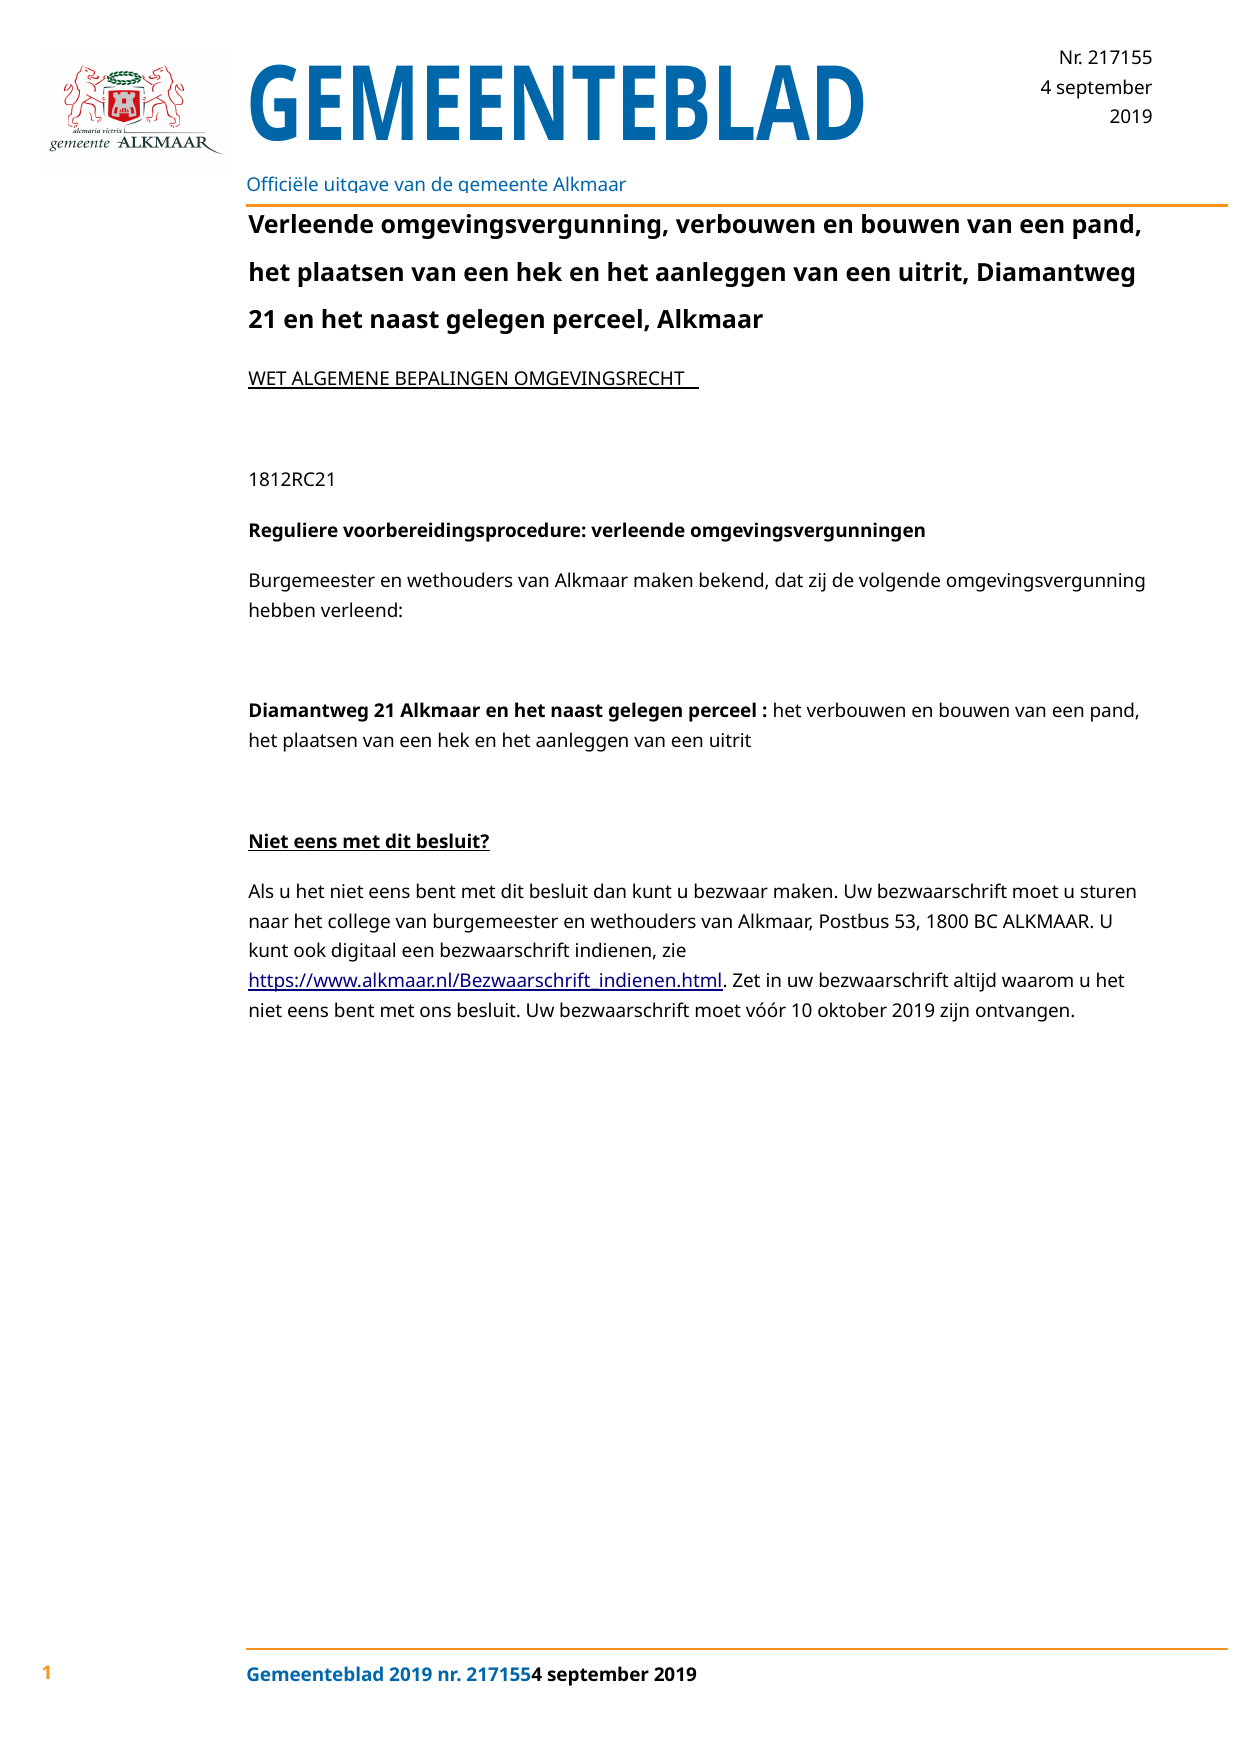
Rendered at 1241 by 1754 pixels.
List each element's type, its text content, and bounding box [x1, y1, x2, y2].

text Verleende omgevingsvergunning, verbouwen en bouwen van een pand, het plaatsen van een hek en het aanleggen van een uitrit, Diamantweg 21 en het naast gelegen perceel, Alkmaar [248, 207, 1152, 336]
text 1812RC21 [248, 466, 1152, 492]
text Diamantweg 21 Alkmaar en het naast gelegen perceel : het verbouwen en bouwen van een pand, het plaatsen van een hek en het aanleggen van een uitrit [248, 698, 1152, 753]
picture [41, 47, 231, 172]
text Reguliere voorbereidingsprocedure: verleende omgevingsvergunningen [248, 517, 1152, 542]
text Niet eens met dit besluit? [248, 828, 1152, 854]
text Burgemeester en wethouders van Alkmaar maken bekend, dat zij de volgende omgevingsvergunning hebben verleend: [248, 567, 1152, 622]
text Als u het niet eens bent met dit besluit dan kunt u bezwaar maken. Uw bezwaarschrift moet u sturen naar het college van burgemeester en wethouders van Alkmaar, Postbus 53, 1800 BC ALKMAAR. U kunt ook digitaal een bezwaarschrift indienen, zie https://www.alkmaar.nl/Bezwaarschrift_indienen.html. Zet in uw bezwaarschrift altijd waarom u het niet eens bent met ons besluit. Uw bezwaarschrift moet vóór 10 oktober 2019 zijn ontvangen. [248, 878, 1152, 1022]
text WET ALGEMENE BEPALINGEN OMGEVINGSRECHT [248, 366, 1152, 391]
